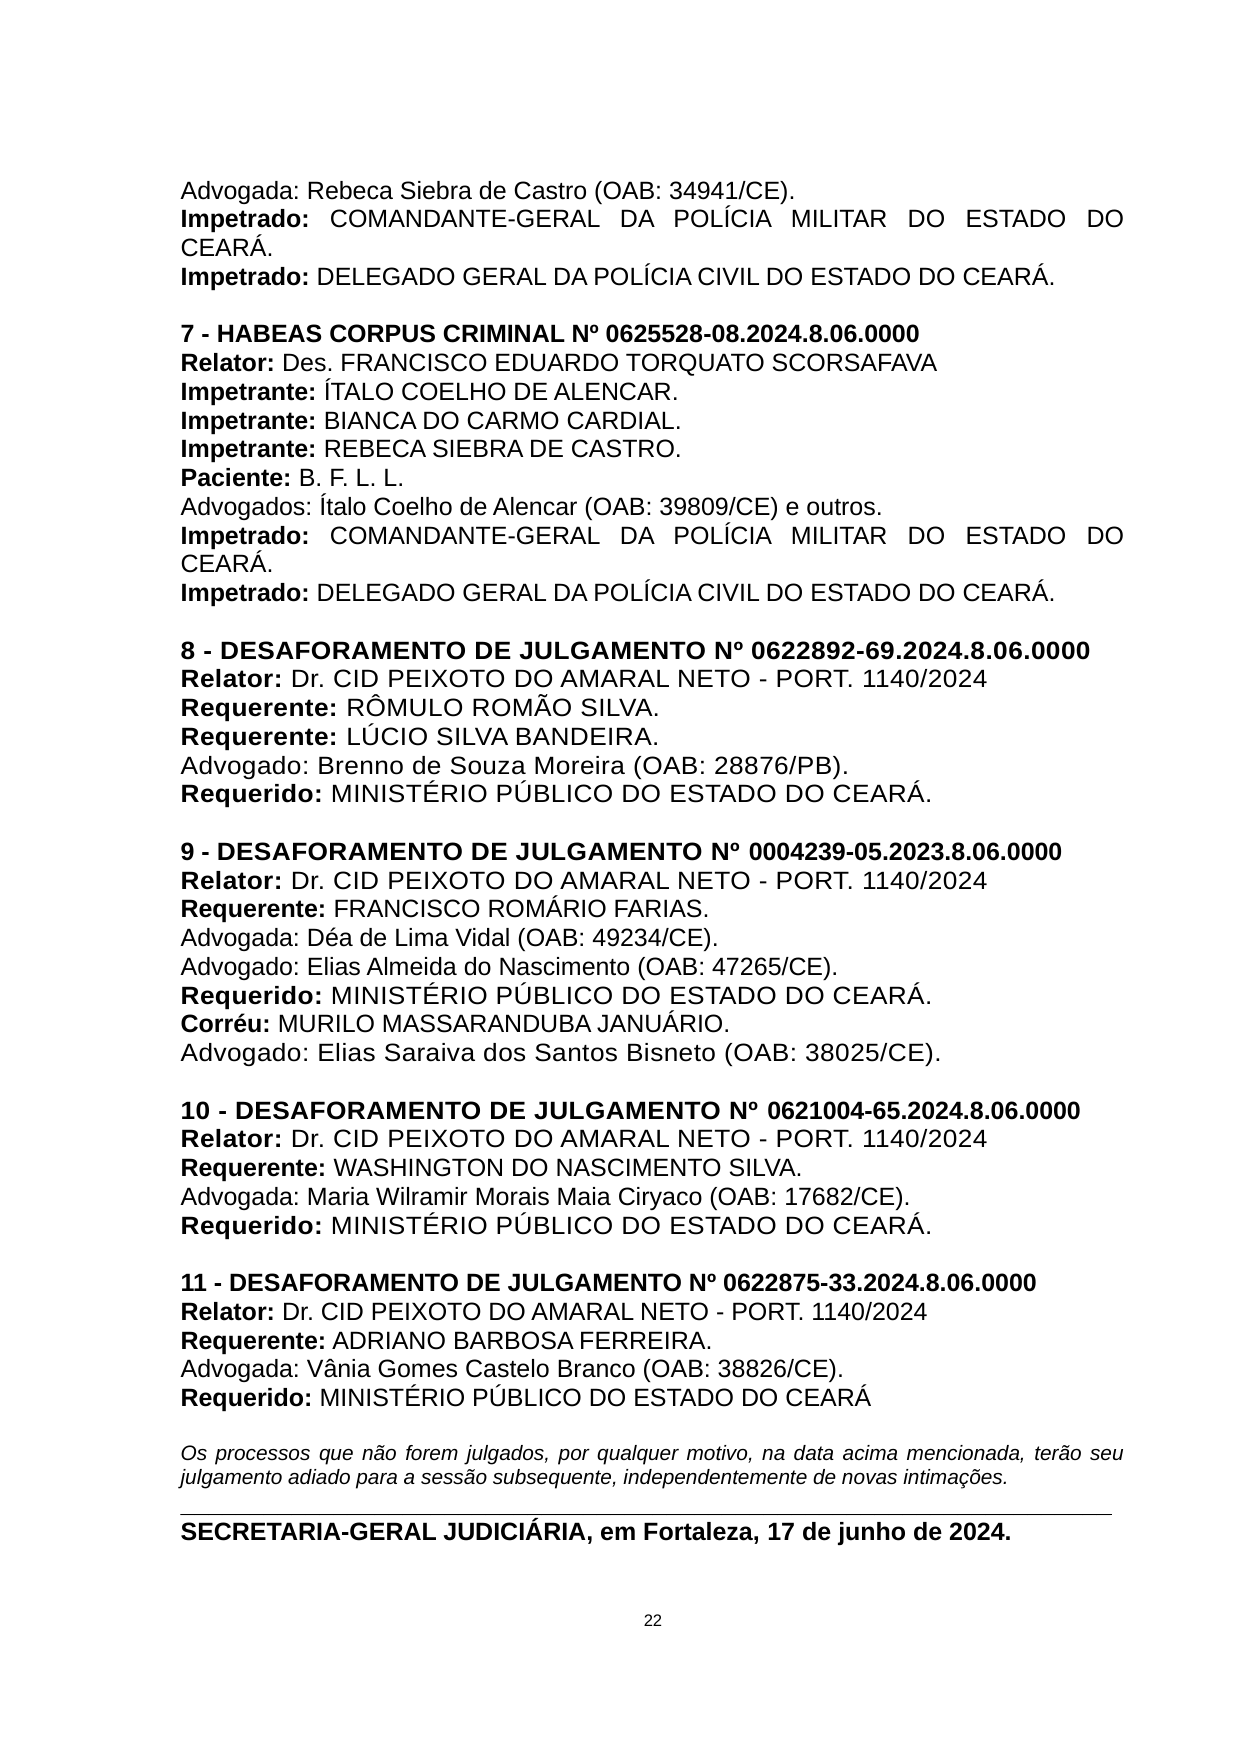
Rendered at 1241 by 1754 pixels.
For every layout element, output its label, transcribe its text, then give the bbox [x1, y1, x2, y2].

text Relator: Dr. CID PEIXOTO DO AMARAL NETO - PORT. 1140/2024 [180, 866, 1125, 894]
text Impetrante: REBECA SIEBRA DE CASTRO. [180, 434, 1125, 463]
text Relator: Des. FRANCISCO EDUARDO TORQUATO SCORSAFAVA [180, 348, 1125, 377]
text Requerente: ADRIANO BARBOSA FERREIRA. [180, 1326, 1125, 1354]
text Corréu: MURILO MASSARANDUBA JANUÁRIO. [180, 1009, 1125, 1038]
text 9 - DESAFORAMENTO DE JULGAMENTO Nº 0004239-05.2023.8.06.0000 [180, 837, 1125, 866]
text Impetrante: ÍTALO COELHO DE ALENCAR. [180, 377, 1125, 406]
text Requerente: LÚCIO SILVA BANDEIRA. [180, 722, 1125, 751]
text Advogado: Elias Saraiva dos Santos Bisneto (OAB: 38025/CE). [180, 1038, 1125, 1067]
text Advogada: Déa de Lima Vidal (OAB: 49234/CE). [180, 923, 1125, 952]
text Advogado: Brenno de Souza Moreira (OAB: 28876/PB). [180, 751, 1125, 779]
text Impetrado: COMANDANTE-GERAL DA POLÍCIA MILITAR DO ESTADO DO CEARÁ. [180, 521, 1125, 578]
text SECRETARIA-GERAL JUDICIÁRIA, em Fortaleza, 17 de junho de 2024. [180, 1517, 1125, 1546]
text Requerido: MINISTÉRIO PÚBLICO DO ESTADO DO CEARÁ. [180, 1211, 1125, 1239]
text Relator: Dr. CID PEIXOTO DO AMARAL NETO - PORT. 1140/2024 [180, 1297, 1125, 1326]
text Advogados: Ítalo Coelho de Alencar (OAB: 39809/CE) e outros. [180, 492, 1125, 521]
text Advogada: Rebeca Siebra de Castro (OAB: 34941/CE). [180, 176, 1125, 204]
text Requerido: MINISTÉRIO PÚBLICO DO ESTADO DO CEARÁ [180, 1383, 1125, 1412]
text Requerido: MINISTÉRIO PÚBLICO DO ESTADO DO CEARÁ. [180, 779, 1125, 808]
text Requerido: MINISTÉRIO PÚBLICO DO ESTADO DO CEARÁ. [180, 981, 1125, 1009]
text 11 - DESAFORAMENTO DE JULGAMENTO Nº 0622875-33.2024.8.06.0000 [180, 1268, 1125, 1297]
text Os processos que não forem julgados, por qualquer motivo, na data acima mencionada, terão seu julgamento adiado para a sessão subsequente, independentemente de novas intimações. [180, 1441, 1125, 1488]
text 8 - DESAFORAMENTO DE JULGAMENTO Nº 0622892-69.2024.8.06.0000 [180, 636, 1125, 664]
text Advogada: Vânia Gomes Castelo Branco (OAB: 38826/CE). [180, 1354, 1125, 1383]
text Advogada: Maria Wilramir Morais Maia Ciryaco (OAB: 17682/CE). [180, 1182, 1125, 1211]
text Advogado: Elias Almeida do Nascimento (OAB: 47265/CE). [180, 952, 1125, 981]
text Requerente: WASHINGTON DO NASCIMENTO SILVA. [180, 1153, 1125, 1182]
text 7 - HABEAS CORPUS CRIMINAL Nº 0625528-08.2024.8.06.0000 [180, 319, 1125, 348]
text Impetrado: DELEGADO GERAL DA POLÍCIA CIVIL DO ESTADO DO CEARÁ. [180, 578, 1125, 607]
text 10 - DESAFORAMENTO DE JULGAMENTO Nº 0621004-65.2024.8.06.0000 [180, 1096, 1125, 1124]
text Relator: Dr. CID PEIXOTO DO AMARAL NETO - PORT. 1140/2024 [180, 664, 1125, 693]
text ___________________________________________________________________ [180, 1488, 1125, 1517]
text Impetrado: COMANDANTE-GERAL DA POLÍCIA MILITAR DO ESTADO DO CEARÁ. [180, 204, 1125, 262]
text Relator: Dr. CID PEIXOTO DO AMARAL NETO - PORT. 1140/2024 [180, 1124, 1125, 1153]
text Impetrante: BIANCA DO CARMO CARDIAL. [180, 406, 1125, 434]
text Requerente: FRANCISCO ROMÁRIO FARIAS. [180, 894, 1125, 923]
text Impetrado: DELEGADO GERAL DA POLÍCIA CIVIL DO ESTADO DO CEARÁ. [180, 262, 1125, 291]
text Paciente: B. F. L. L. [180, 463, 1125, 492]
text Requerente: RÔMULO ROMÃO SILVA. [180, 693, 1125, 722]
